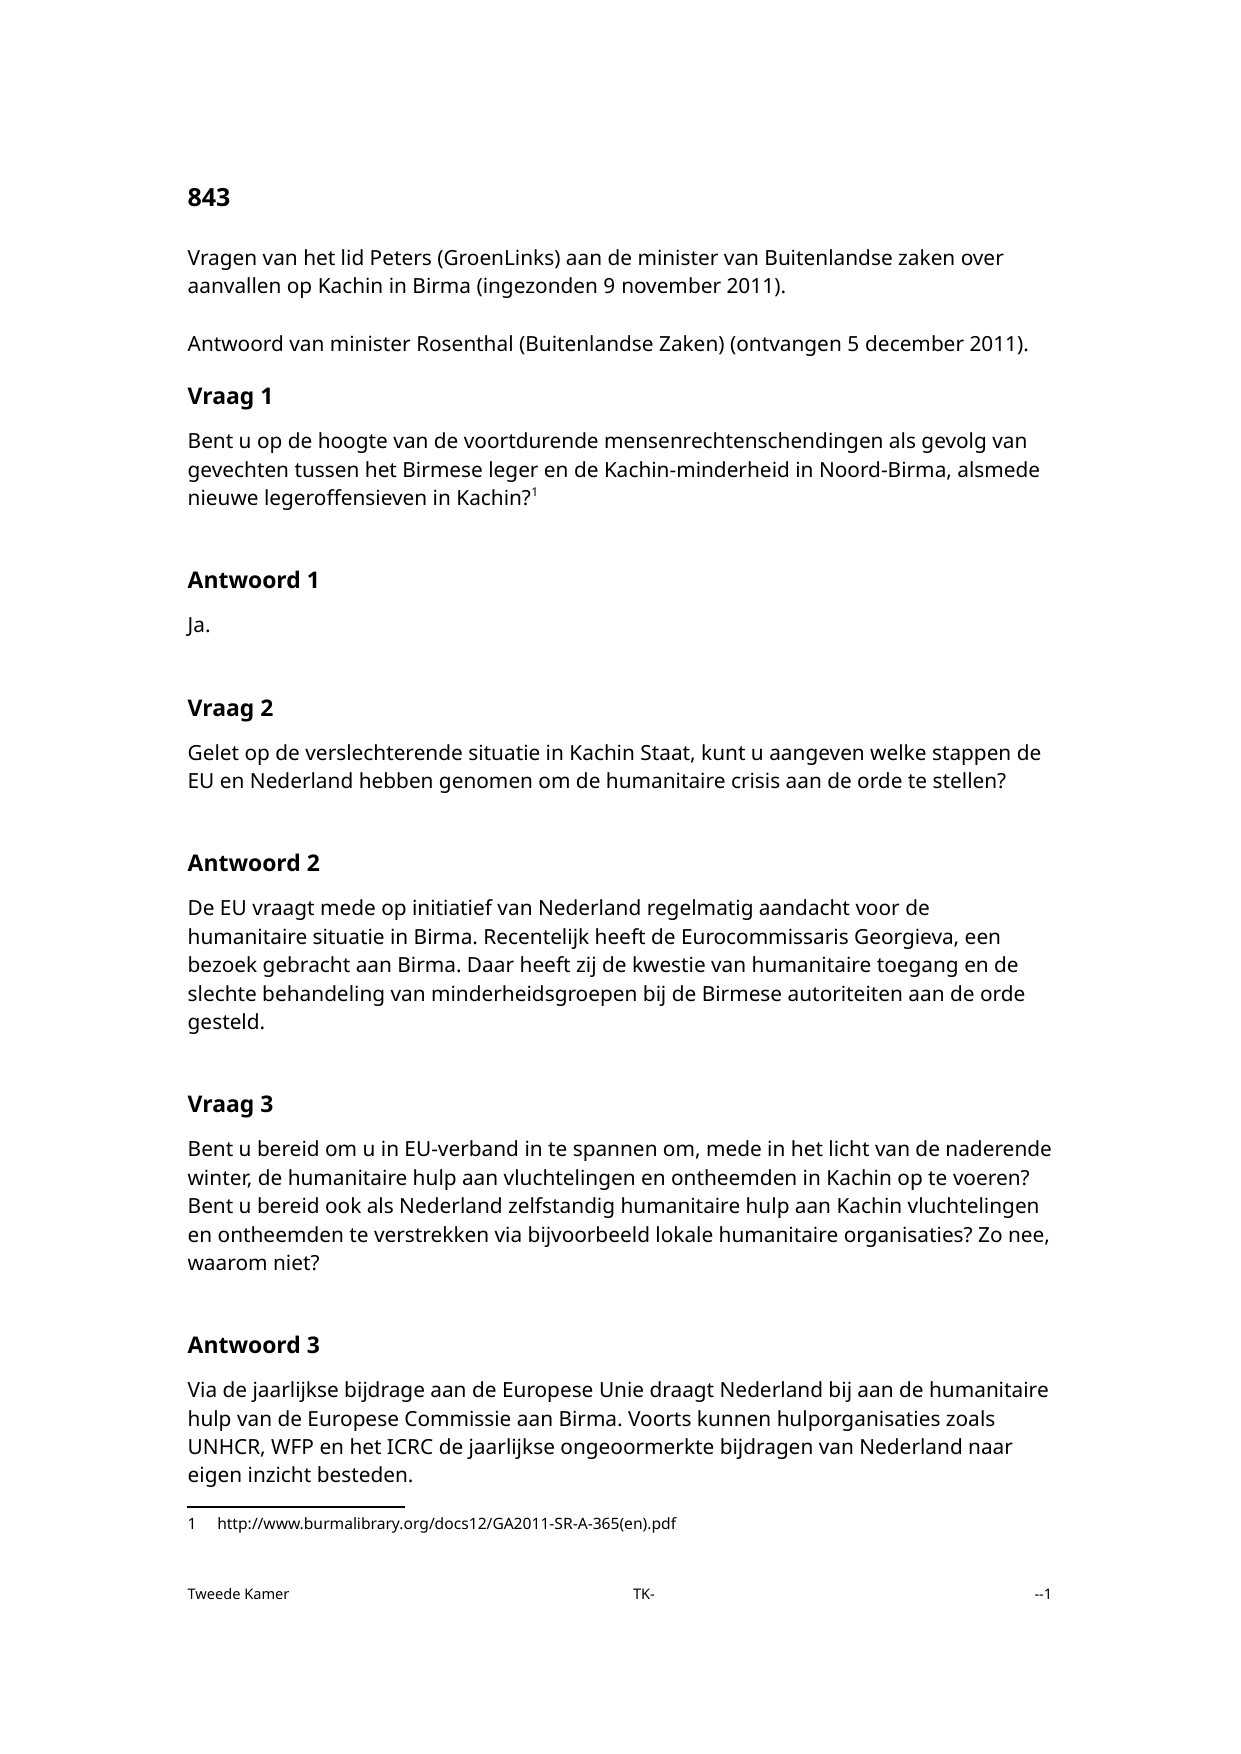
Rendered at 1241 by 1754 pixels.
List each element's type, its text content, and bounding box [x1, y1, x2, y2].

text Bent u op de hoogte van de voortdurende mensenrechtenschendingen als gevolg van gevechten tussen het Birmese leger en de Kachin-minderheid in Noord-Birma, alsmede nieuwe legeroffensieven in Kachin? [187, 427, 1053, 512]
subtitle Vraag 3 [187, 1088, 1053, 1119]
text Gelet op de verslechterende situatie in Kachin Staat, kunt u aangeven welke stappen de EU en Nederland hebben genomen om de humanitaire crisis aan de orde te stellen? [187, 738, 1053, 795]
subtitle Antwoord 2 [187, 847, 1053, 878]
subtitle Vraag 1 [187, 380, 1053, 412]
text Ja. [187, 611, 1053, 639]
subtitle Vraag 2 [187, 692, 1053, 723]
text Via de jaarlijkse bijdrage aan de Europese Unie draagt Nederland bij aan de humanitaire hulp van de Europese Commissie aan Birma. Voorts kunnen hulporganisaties zoals UNHCR, WFP en het ICRC de jaarlijkse ongeoormerkte bijdragen van Nederland naar eigen inzicht besteden. [187, 1375, 1053, 1489]
subtitle Antwoord 1 [187, 564, 1053, 596]
text Antwoord van minister Rosenthal (Buitenlandse Zaken) (ontvangen 5 december 2011). [187, 329, 1053, 358]
text 843 [187, 179, 1053, 213]
text Bent u bereid om u in EU-verband in te spannen om, mede in het licht van de naderende winter, de humanitaire hulp aan vluchtelingen en ontheemden in Kachin op te voeren? Bent u bereid ook als Nederland zelfstandig humanitaire hulp aan Kachin vluchtelingen en ontheemden te verstrekken via bijvoorbeeld lokale humanitaire organisaties? Zo nee, waarom niet? [187, 1134, 1053, 1277]
text Vragen van het lid Peters (GroenLinks) aan de minister van Buitenlandse zaken over aanvallen op Kachin in Birma (ingezonden 9 november 2011). [187, 243, 1053, 300]
text http://www.burmalibrary.org/docs12/GA2011-SR-A-365(en).pdf [187, 1506, 1053, 1534]
subtitle Antwoord 3 [187, 1329, 1053, 1360]
text De EU vraagt mede op initiatief van Nederland regelmatig aandacht voor de humanitaire situatie in Birma. Recentelijk heeft de Eurocommissaris Georgieva, een bezoek gebracht aan Birma. Daar heeft zij de kwestie van humanitaire toegang en de slechte behandeling van minderheidsgroepen bij de Birmese autoriteiten aan de orde gesteld. [187, 893, 1053, 1036]
